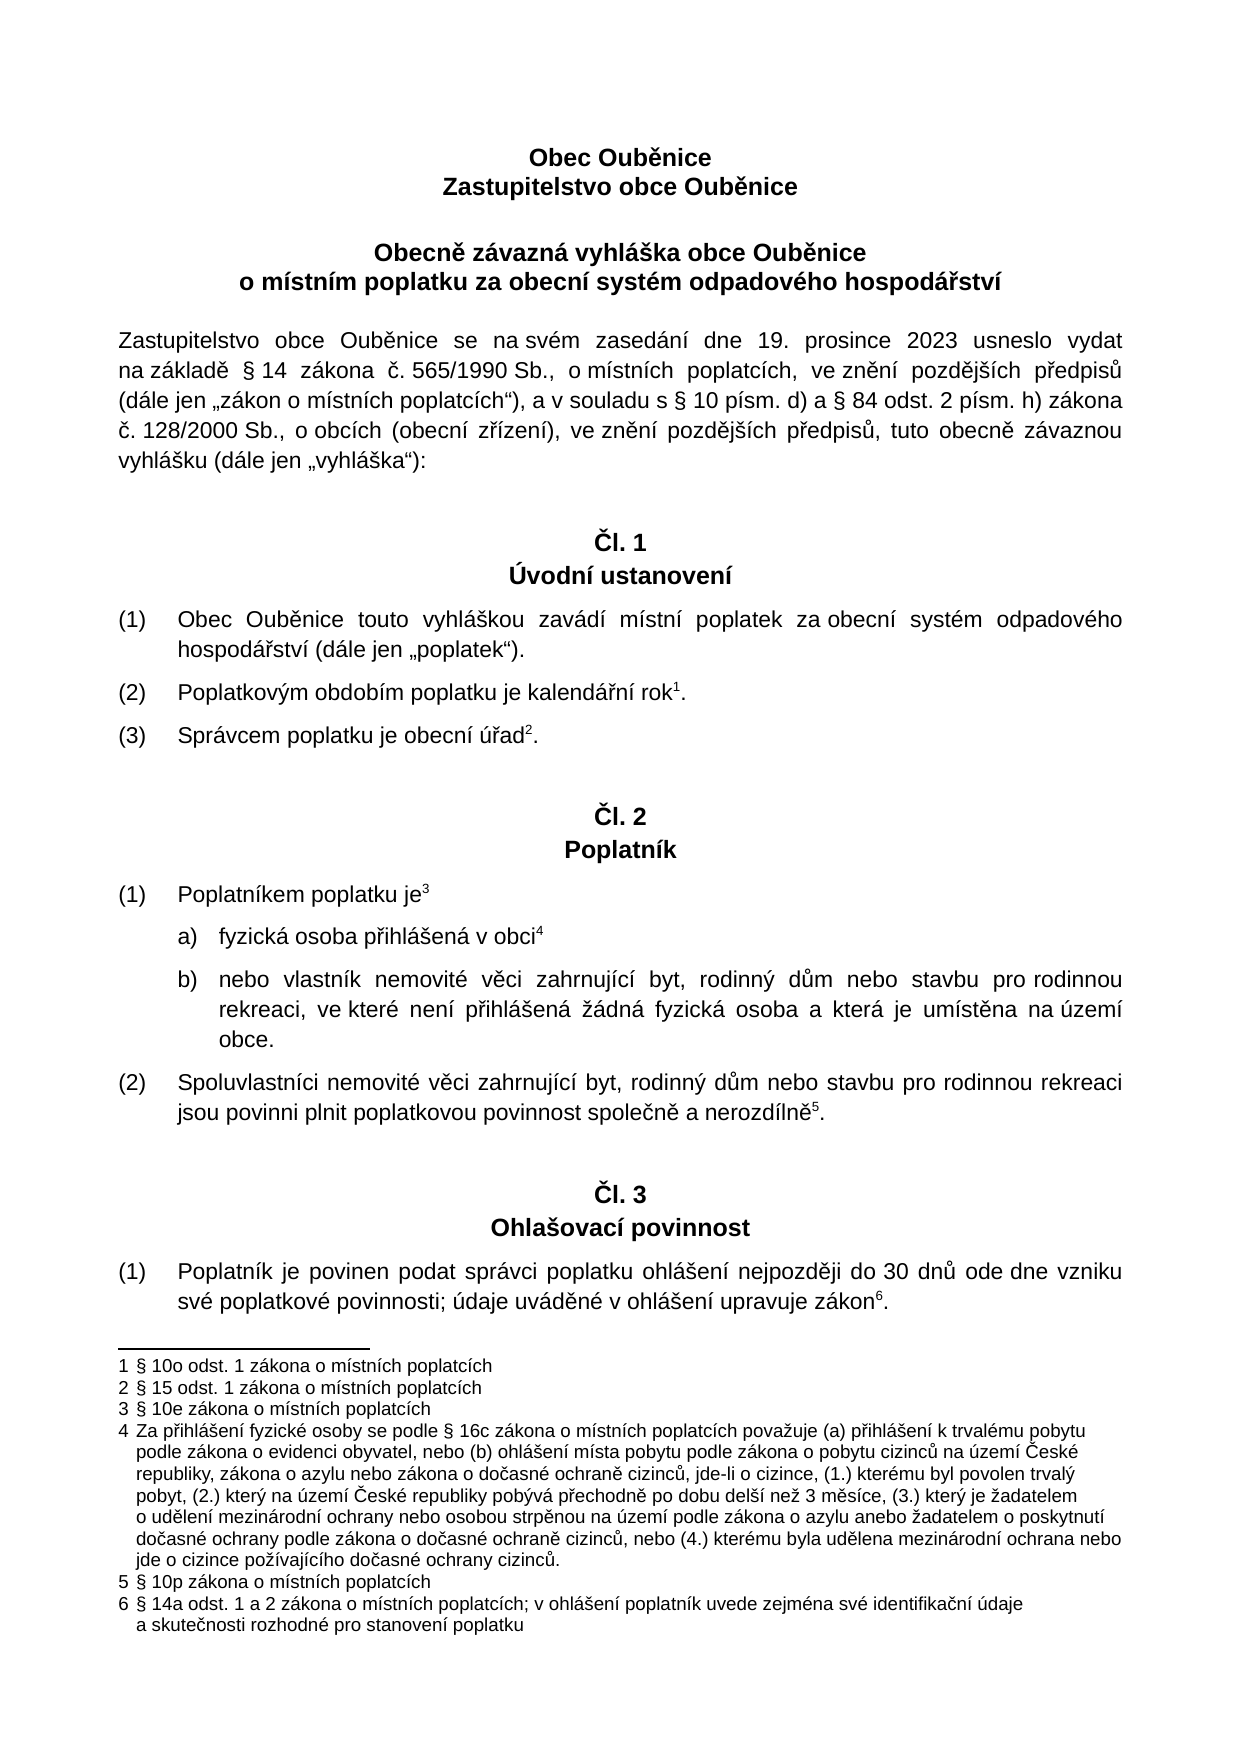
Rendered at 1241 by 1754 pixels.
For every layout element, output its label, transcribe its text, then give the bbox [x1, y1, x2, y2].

list Spoluvlastníci nemovité věci zahrnující byt, rodinný dům nebo stavbu pro rodinnou rekreaci jsou povinni plnit poplatkovou povinnost společně a nerozdílně. [118, 1069, 1122, 1126]
list § 14a odst. 1 a 2 zákona o místních poplatcích; v ohlášení poplatník uvede zejména své identifikační údaje a skutečnosti rozhodné pro stanovení poplatku [118, 1592, 1122, 1635]
list Poplatkovým obdobím poplatku je kalendářní rok. [118, 679, 1122, 706]
list Obec Ouběnice touto vyhláškou zavádí místní poplatek za obecní systém odpadového hospodářství (dále jen „poplatek“). [118, 606, 1122, 663]
list § 10o odst. 1 zákona o místních poplatcích [118, 1355, 1122, 1377]
list nebo vlastník nemovité věci zahrnující byt, rodinný dům nebo stavbu pro rodinnou rekreaci, ve které není přihlášená žádná fyzická osoba a která je umístěna na území obce. [177, 966, 1122, 1053]
text Zastupitelstvo obce Ouběnice se na svém zasedání dne 19. prosince 2023 usneslo vydat na základě § 14 zákona č. 565/1990 Sb., o místních poplatcích, ve znění pozdějších předpisů (dále jen „zákon o místních poplatcích“), a v souladu s § 10 písm. d) a § 84 odst. 2 písm. h) zákona č. 128/2000 Sb., o obcích (obecní zřízení), ve znění pozdějších předpisů, tuto obecně závaznou vyhlášku (dále jen „vyhláška“): [118, 327, 1122, 474]
subtitle Čl. 2 Poplatník [118, 802, 1122, 864]
list Poplatníkem poplatku je [118, 881, 1122, 907]
title Obec Ouběnice Zastupitelstvo obce Ouběnice [118, 143, 1122, 201]
list Za přihlášení fyzické osoby se podle § 16c zákona o místních poplatcích považuje (a) přihlášení k trvalému pobytu podle zákona o evidenci obyvatel, nebo (b) ohlášení místa pobytu podle zákona o pobytu cizinců na území České republiky, zákona o azylu nebo zákona o dočasné ochraně cizinců, jde-li o cizince, (1.) kterému byl povolen trvalý pobyt, (2.) který na území České republiky pobývá přechodně po dobu delší než 3 měsíce, (3.) který je žadatelem o udělení mezinárodní ochrany nebo osobou strpěnou na území podle zákona o azylu anebo žadatelem o poskytnutí dočasné ochrany podle zákona o dočasné ochraně cizinců, nebo (4.) kterému byla udělena mezinárodní ochrana nebo jde o cizince požívajícího dočasné ochrany cizinců. [118, 1420, 1122, 1571]
subtitle Čl. 3 Ohlašovací povinnost [118, 1179, 1122, 1241]
subtitle Obecně závazná vyhláška obce Ouběnice o místním poplatku za obecní systém odpadového hospodářství [118, 238, 1122, 295]
list Správcem poplatku je obecní úřad. [118, 722, 1122, 748]
list § 15 odst. 1 zákona o místních poplatcích [118, 1377, 1122, 1398]
list § 10e zákona o místních poplatcích [118, 1398, 1122, 1420]
list § 10p zákona o místních poplatcích [118, 1571, 1122, 1592]
list Poplatník je povinen podat správci poplatku ohlášení nejpozději do 30 dnů ode dne vzniku své poplatkové povinnosti; údaje uváděné v ohlášení upravuje zákon. [118, 1258, 1122, 1315]
subtitle Čl. 1 Úvodní ustanovení [118, 528, 1122, 589]
list fyzická osoba přihlášená v obci [177, 923, 1122, 950]
